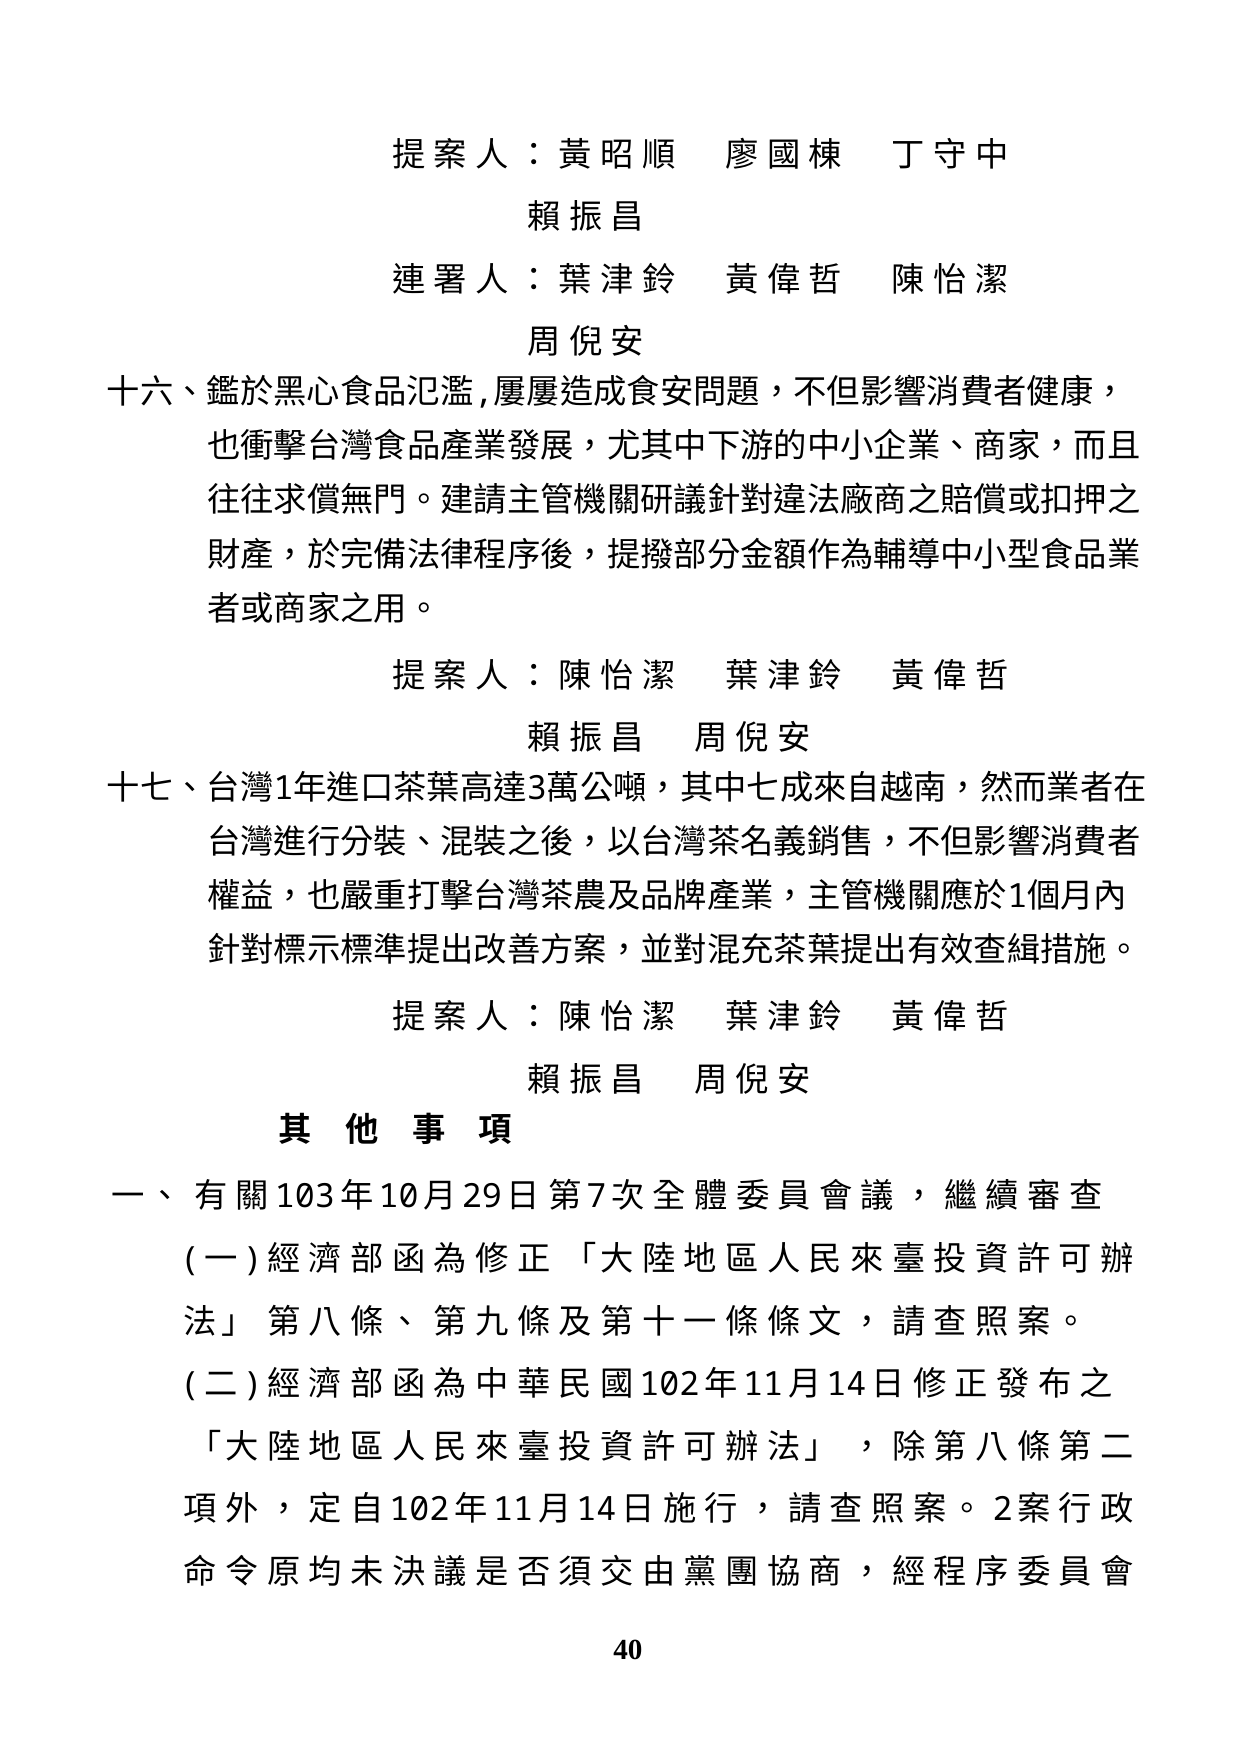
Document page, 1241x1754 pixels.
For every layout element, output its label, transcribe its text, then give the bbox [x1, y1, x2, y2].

text 一、有關103年10月29日第7次全體委員會議，繼續審查(一)經濟部函為修正「大陸地區人民來臺投資許可辦法」第八條、第九條及第十一條條文，請查照案。(二)經濟部函為中華民國102年11月14日修正發布之「大陸地區人民來臺投資許可辦法」，除第八條第二項外，定自102年11月14日施行，請查照案。2案行政命令原均未決議是否須交由黨團協商，經程序委員會 [107, 1152, 1148, 1589]
text 提案人：陳怡潔 葉津鈴 黃偉哲 賴振昌 周倪安 [384, 631, 1044, 756]
text 連署人：葉津鈴 黃偉哲 陳怡潔 周倪安 [384, 235, 1044, 360]
text 十七、台灣1年進口茶葉高達3萬公噸，其中七成來自越南，然而業者在台灣進行分裝、混裝之後，以台灣茶名義銷售，不但影響消費者權益，也嚴重打擊台灣茶農及品牌產業，主管機關應於1個月內針對標示標準提出改善方案，並對混充茶葉提出有效查緝措施。 [107, 756, 1148, 973]
text 提案人：黃昭順 廖國棟 丁守中 賴振昌 [384, 110, 1044, 235]
text 其 他 事 項 [107, 1098, 1148, 1152]
text 十六、鑑於黑心食品氾濫,屢屢造成食安問題，不但影響消費者健康，也衝擊台灣食品產業發展，尤其中下游的中小企業、商家，而且往往求償無門。建請主管機關研議針對違法廠商之賠償或扣押之財產，於完備法律程序後，提撥部分金額作為輔導中小型食品業者或商家之用。 [107, 360, 1148, 631]
text 提案人：陳怡潔 葉津鈴 黃偉哲 賴振昌 周倪安 [384, 973, 1044, 1098]
